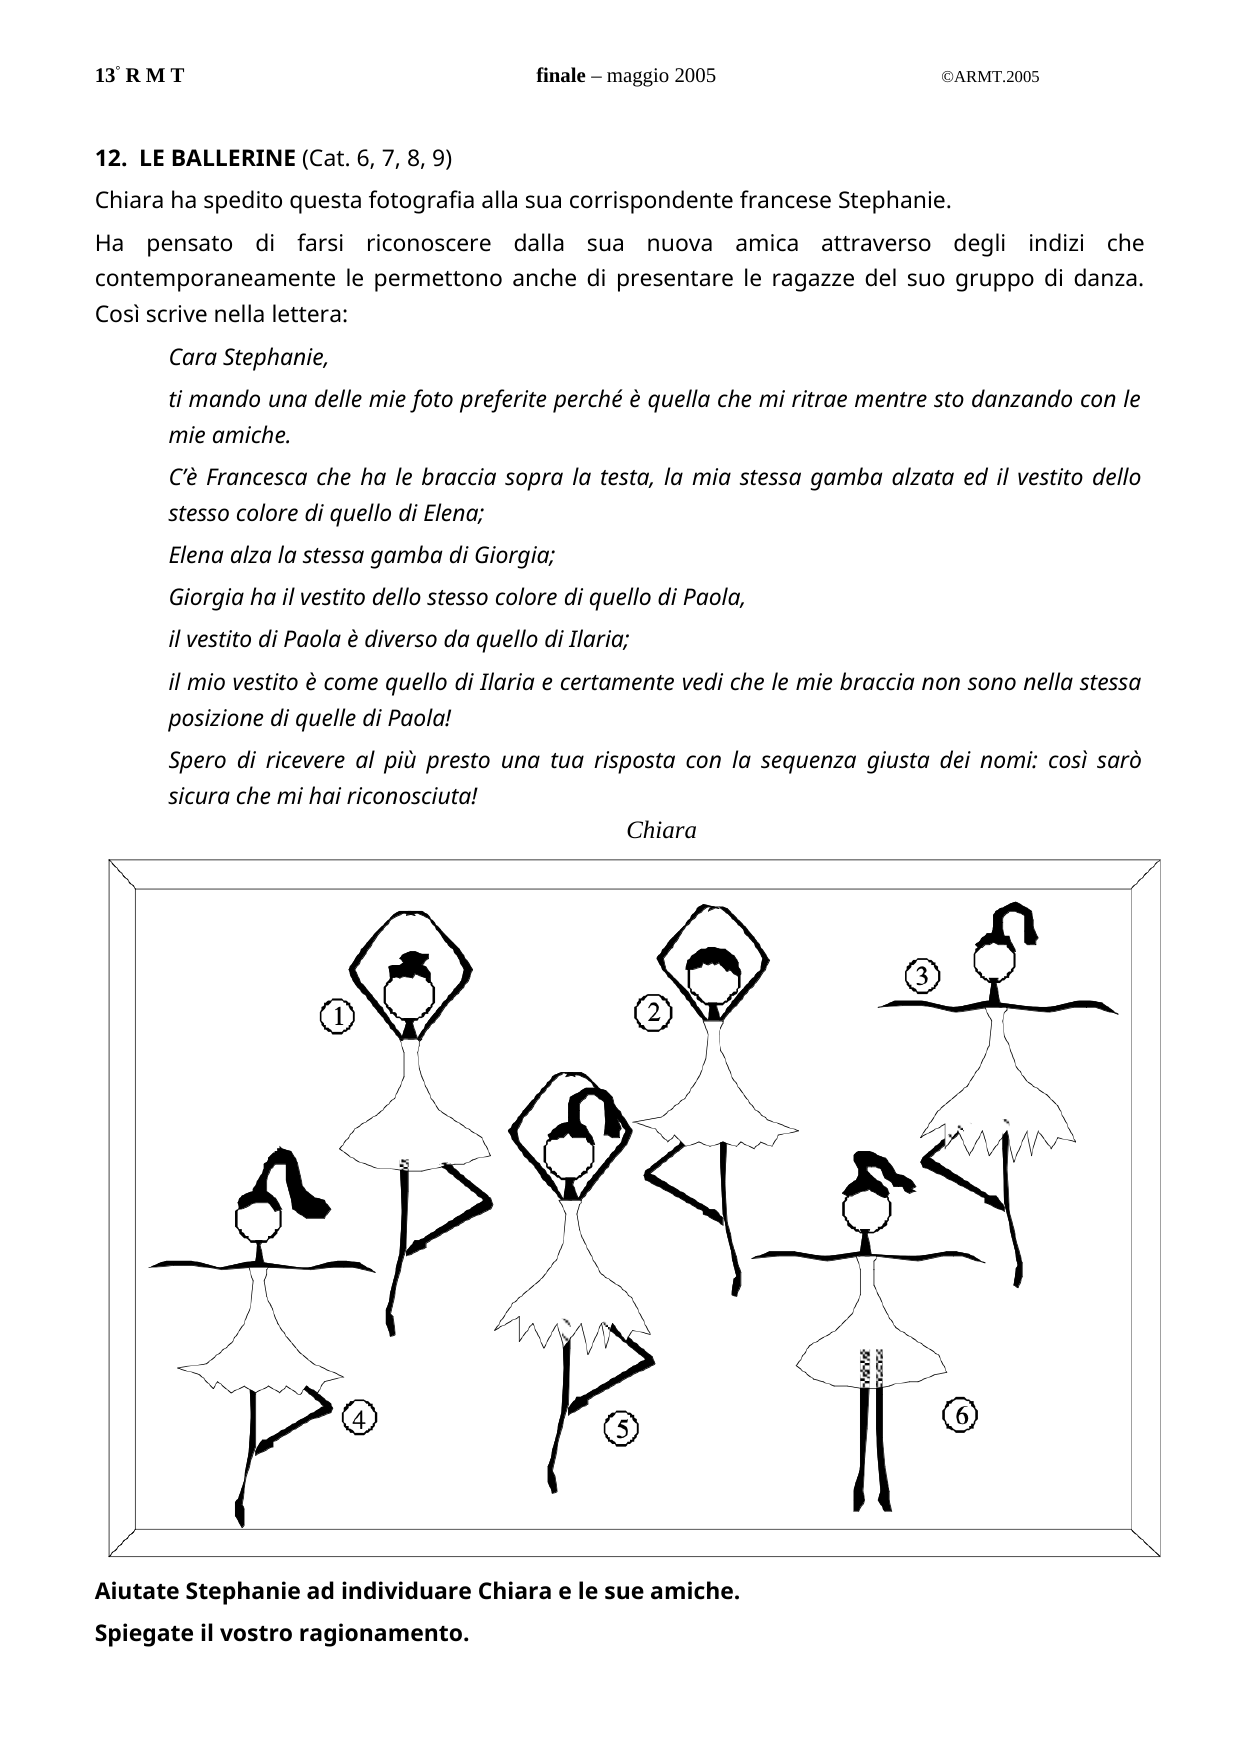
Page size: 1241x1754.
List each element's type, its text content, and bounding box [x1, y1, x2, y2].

text Elena alza la stessa gamba di Giorgia; [168, 539, 1146, 570]
text il mio vestito è come quello di Ilaria e certamente vedi che le mie braccia non sono nella stessa posizione di quelle di Paola! [168, 666, 1146, 733]
text Cara Stephanie, [168, 341, 1146, 372]
picture [94, 844, 1172, 1569]
text ti mando una delle mie foto preferite perché è quella che mi ritrae mentre sto danzando con le mie amiche. [168, 383, 1146, 450]
text Chiara ha spedito questa fotografia alla sua corrispondente francese Stephanie. [94, 184, 1146, 216]
text Giorgia ha il vestito dello stesso colore di quello di Paola, [168, 581, 1146, 612]
text il vestito di Paola è diverso da quello di Ilaria; [168, 623, 1146, 654]
text 12. LE BALLERINE (Cat. 6, 7, 8, 9) [94, 142, 1146, 173]
text Spiegate il vostro ragionamento. [94, 1617, 1146, 1648]
text C’è Francesca che ha le braccia sopra la testa, la mia stessa gamba alzata ed il vestito dello stesso colore di quello di Elena; [168, 461, 1146, 528]
text Ha pensato di farsi riconoscere dalla sua nuova amica attraverso degli indizi che contemporaneamente le permettono anche di presentare le ragazze del suo gruppo di danza. Così scrive nella lettera: [94, 226, 1146, 329]
text Chiara [183, 816, 1146, 844]
text Spero di ricevere al più presto una tua risposta con la sequenza giusta dei nomi: così sarò sicura che mi hai riconosciuta! [168, 744, 1146, 811]
text Aiutate Stephanie ad individuare Chiara e le sue amiche. [94, 1575, 1146, 1606]
